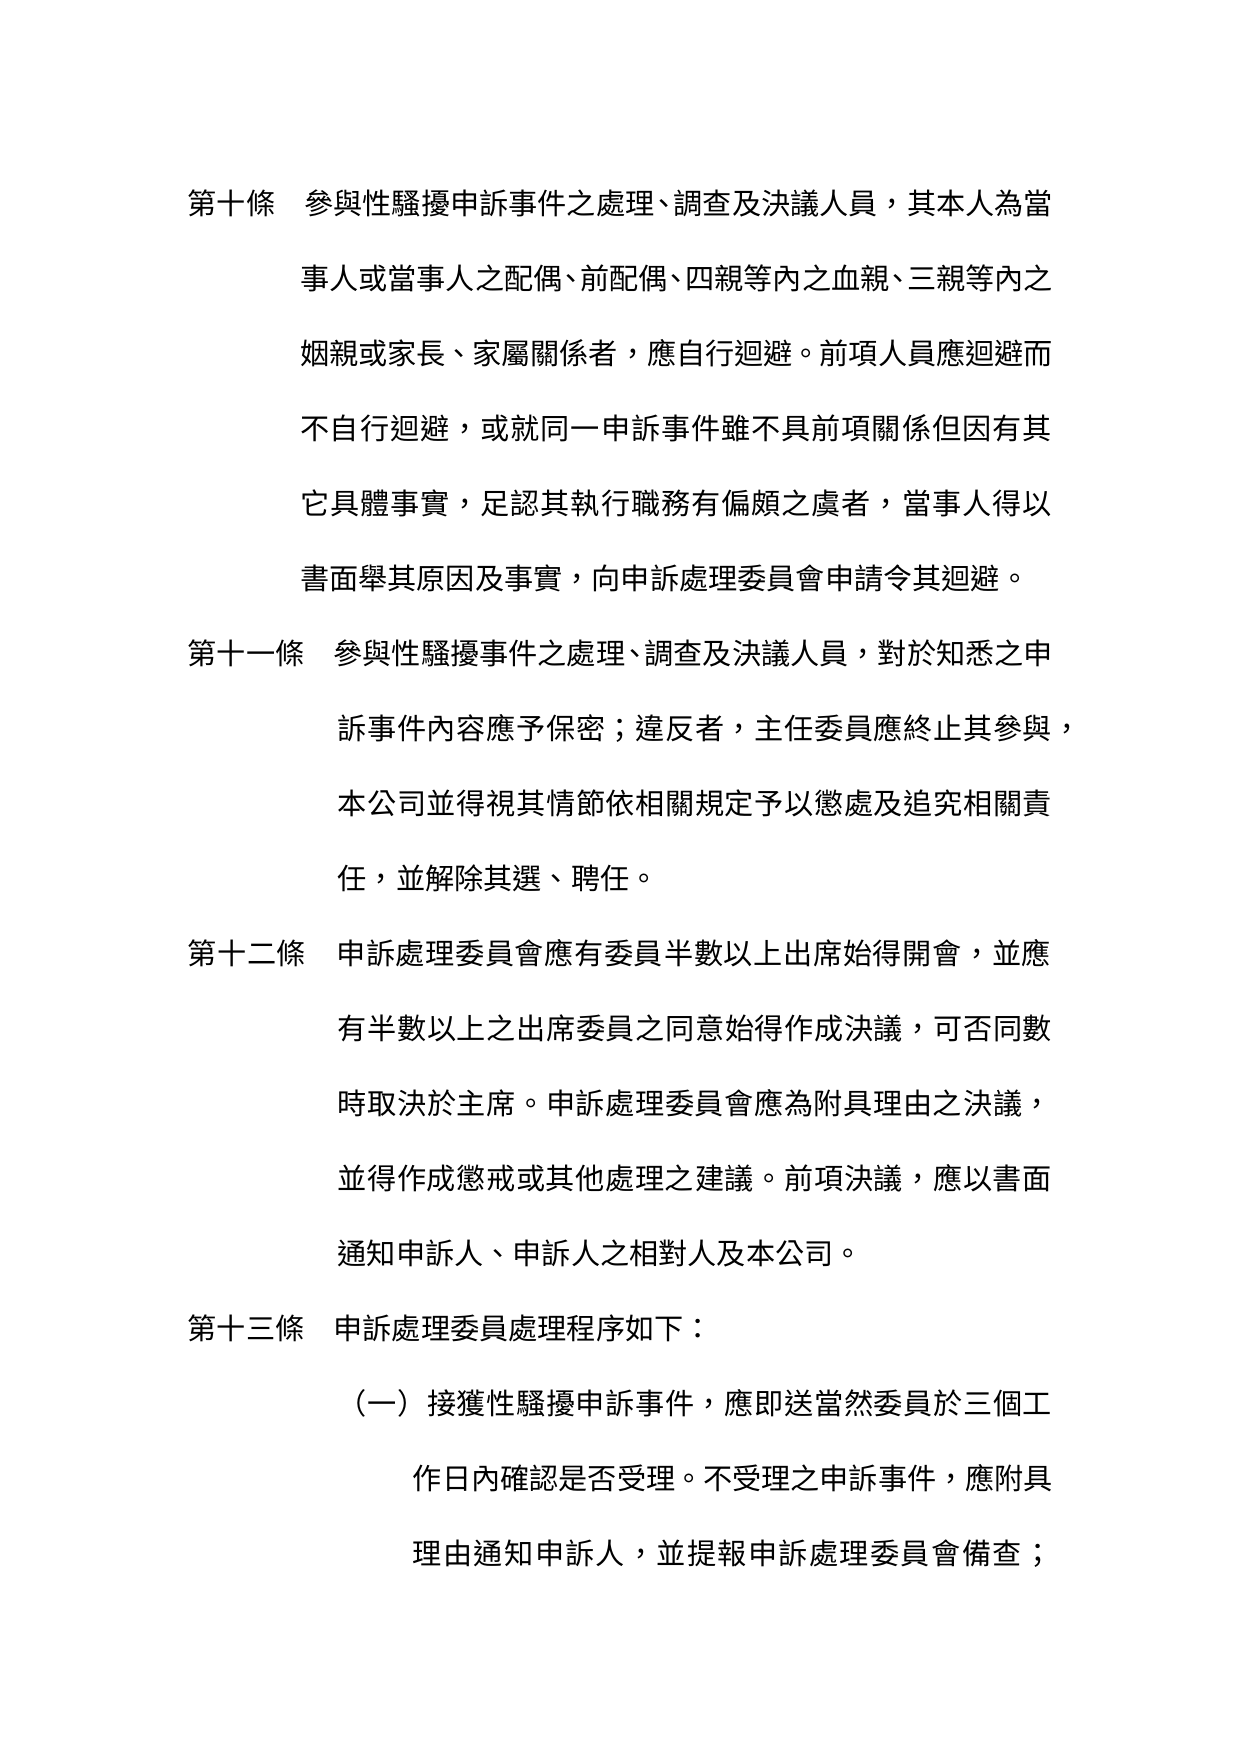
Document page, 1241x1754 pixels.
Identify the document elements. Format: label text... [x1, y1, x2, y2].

text 第十二條 申訴處理委員會應有委員半數以上出席始得開會，並應有半數以上之出席委員之同意始得作成決議，可否同數時取決於主席。申訴處理委員會應為附具理由之決議，並得作成懲戒或其他處理之建議。前項決議，應以書面通知申訴人、申訴人之相對人及本公司。 [187, 914, 1053, 1289]
text 第十條 參與性騷擾申訴事件之處理、調查及決議人員，其本人為當事人或當事人之配偶、前配偶、四親等內之血親、三親等內之姻親或家長、家屬關係者，應自行迴避。前項人員應迴避而不自行迴避，或就同一申訴事件雖不具前項關係但因有其它具體事實，足認其執行職務有偏頗之虞者，當事人得以書面舉其原因及事實，向申訴處理委員會申請令其迴避。 [187, 164, 1053, 614]
text （一）接獲性騷擾申訴事件，應即送當然委員於三個工作日內確認是否受理。不受理之申訴事件，應附具理由通知申訴人，並提報申訴處理委員會備查； [337, 1364, 1053, 1589]
text 第十三條 申訴處理委員處理程序如下： [187, 1289, 1053, 1364]
text 第十一條 參與性騷擾事件之處理、調查及決議人員，對於知悉之申訴事件內容應予保密；違反者，主任委員應終止其參與，本公司並得視其情節依相關規定予以懲處及追究相關責任，並解除其選、聘任。 [187, 614, 1053, 914]
